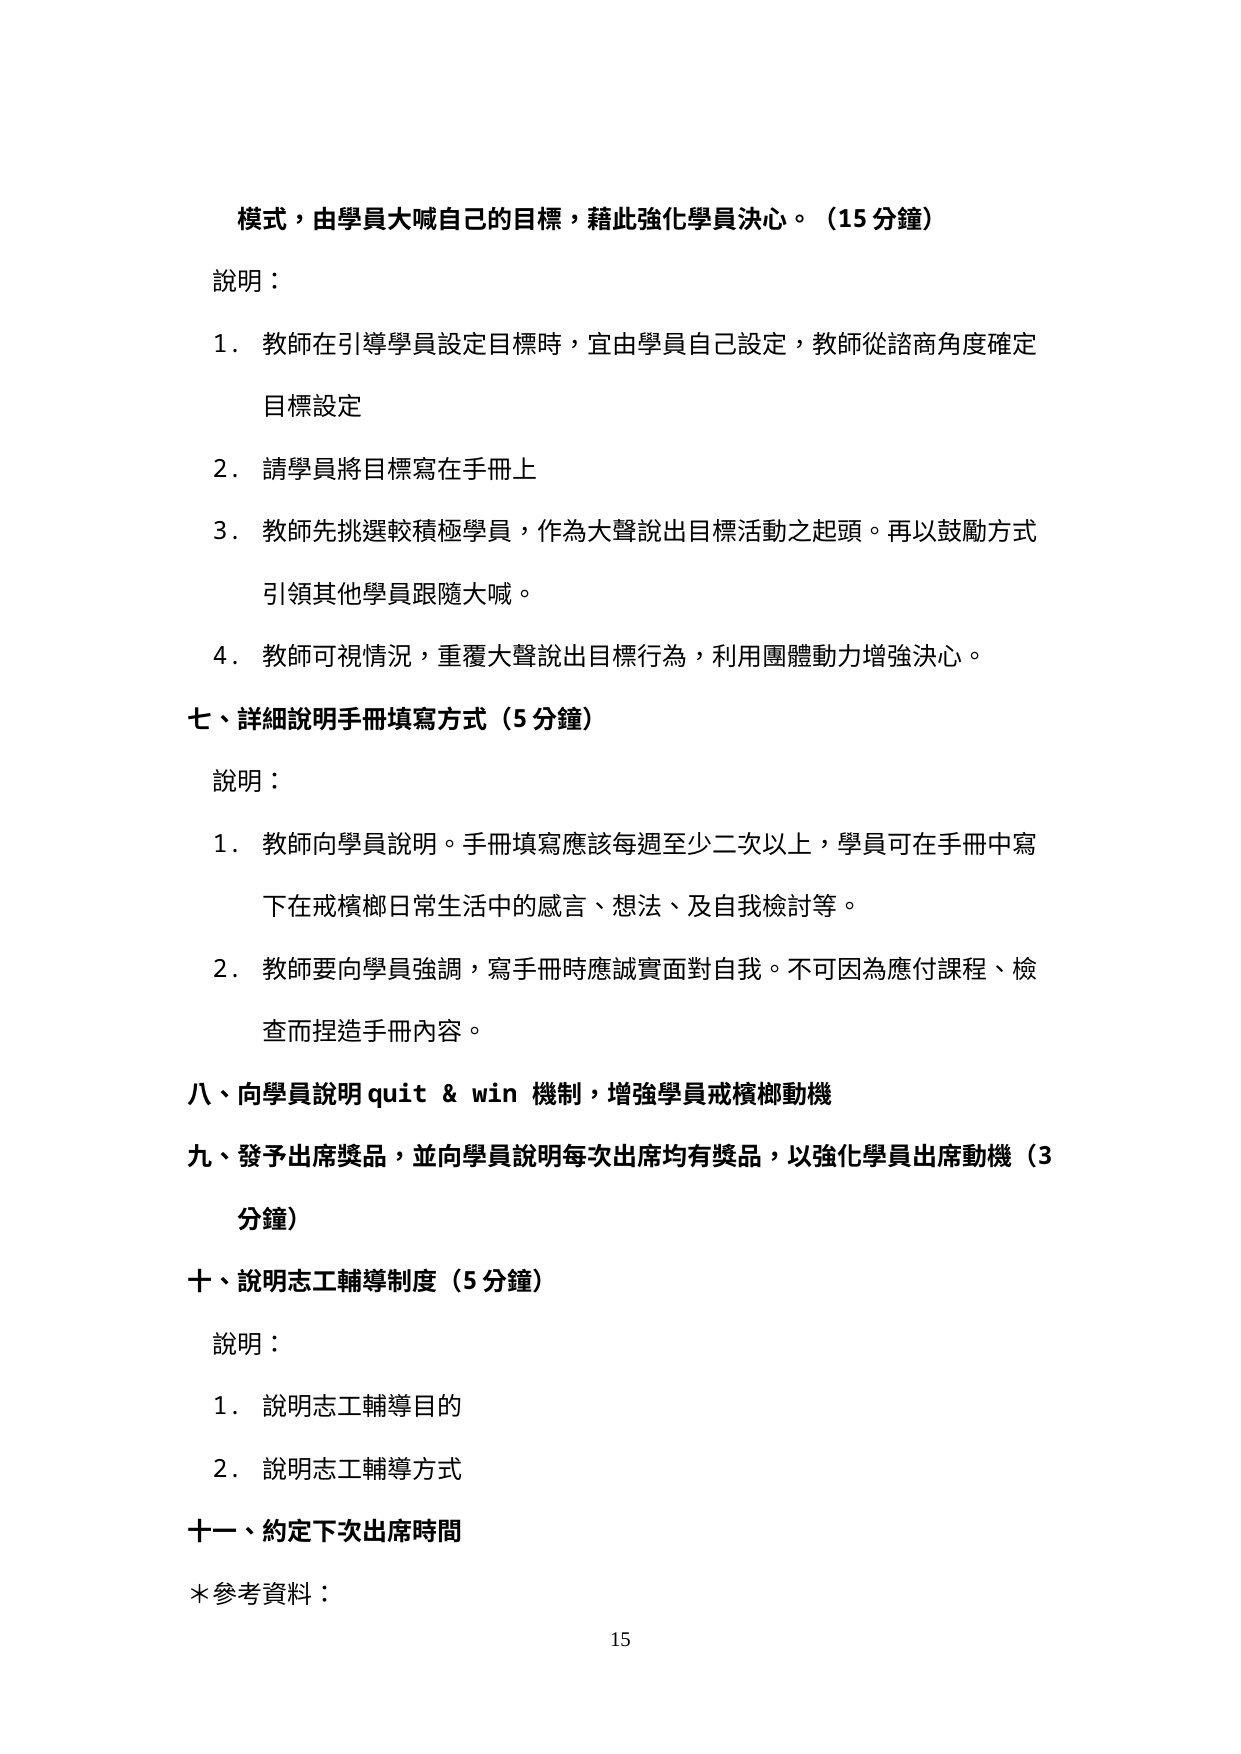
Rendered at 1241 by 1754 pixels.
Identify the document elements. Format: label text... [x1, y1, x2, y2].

list 教師在引導學員設定目標時，宜由學員自己設定，教師從諮商角度確定目標設定 [212, 301, 1053, 426]
text ＊參考資料： [187, 1551, 1053, 1613]
text 說明： [212, 238, 1053, 301]
text 七、詳細說明手冊填寫方式（5分鐘） [187, 676, 1053, 738]
text 八、向學員說明quit & win 機制，增強學員戒檳榔動機 [187, 1051, 1053, 1113]
list 說明志工輔導方式 [212, 1426, 1053, 1488]
text 十一、約定下次出席時間 [187, 1488, 1053, 1551]
list 教師可視情況，重覆大聲說出目標行為，利用團體動力增強決心。 [212, 613, 1053, 676]
text 九、發予出席獎品，並向學員說明每次出席均有獎品，以強化學員出席動機（3分鐘） [187, 1113, 1053, 1238]
list 說明志工輔導目的 [212, 1363, 1053, 1426]
text 十、說明志工輔導制度（5分鐘） [187, 1238, 1053, 1301]
list 請學員將目標寫在手冊上 [212, 426, 1053, 488]
text 說明： [212, 1301, 1053, 1363]
list 教師要向學員強調，寫手冊時應誠實面對自我。不可因為應付課程、檢查而捏造手冊內容。 [212, 926, 1053, 1051]
text 說明： [212, 738, 1053, 801]
text 模式，由學員大喊自己的目標，藉此強化學員決心。（15分鐘） [187, 176, 1053, 238]
list 教師先挑選較積極學員，作為大聲說出目標活動之起頭。再以鼓勵方式引領其他學員跟隨大喊。 [212, 488, 1053, 613]
list 教師向學員說明。手冊填寫應該每週至少二次以上，學員可在手冊中寫下在戒檳榔日常生活中的感言、想法、及自我檢討等。 [212, 801, 1053, 926]
